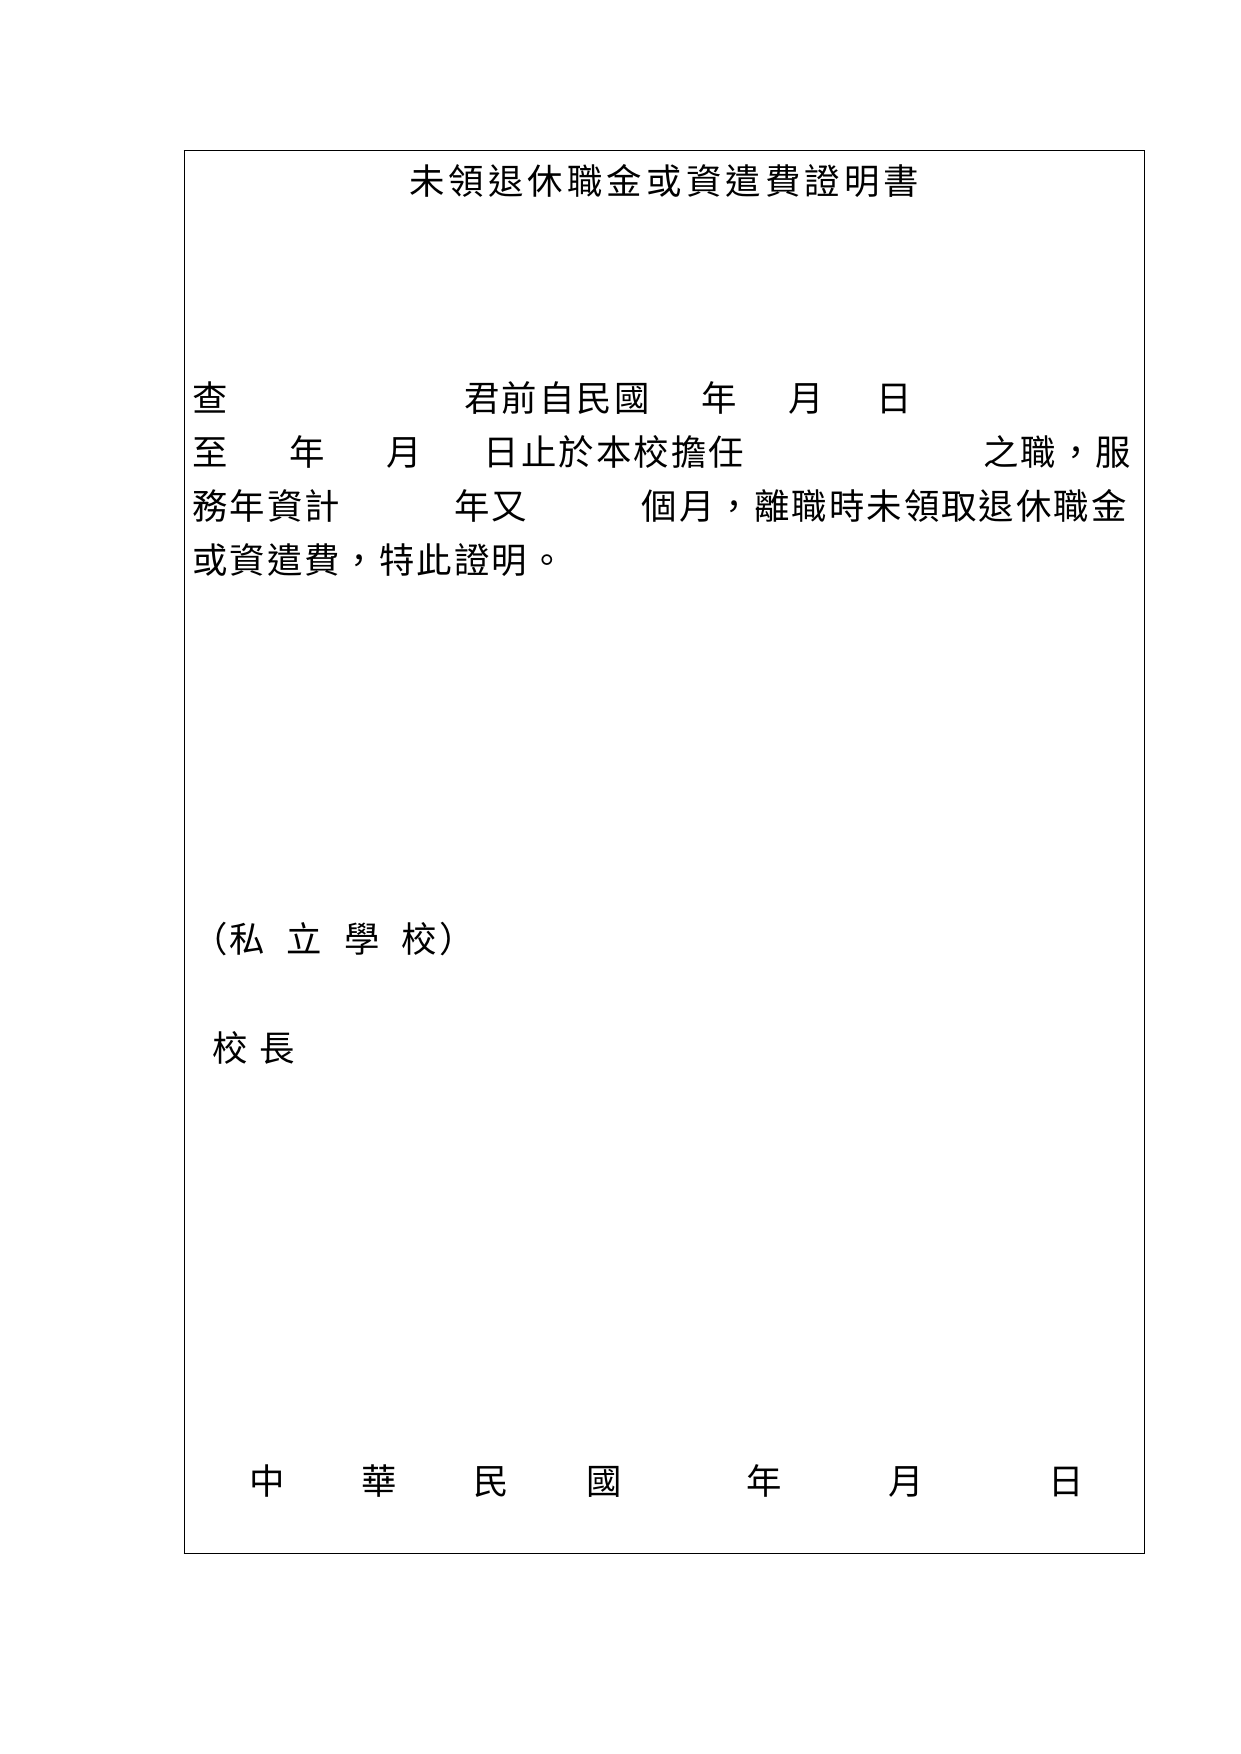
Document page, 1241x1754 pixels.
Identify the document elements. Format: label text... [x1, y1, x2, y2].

table_header 未領退休職金或資遣費證明書 查 君前自民國 年 月 日 至 年 月 日止於本校擔任 之職，服務年資計 年又 個月，離職時未領取退休職金或資遣費，特此證明。 （私 立 學 校） 校 長 中 華 民 國 年 月 日 [185, 151, 1144, 1553]
